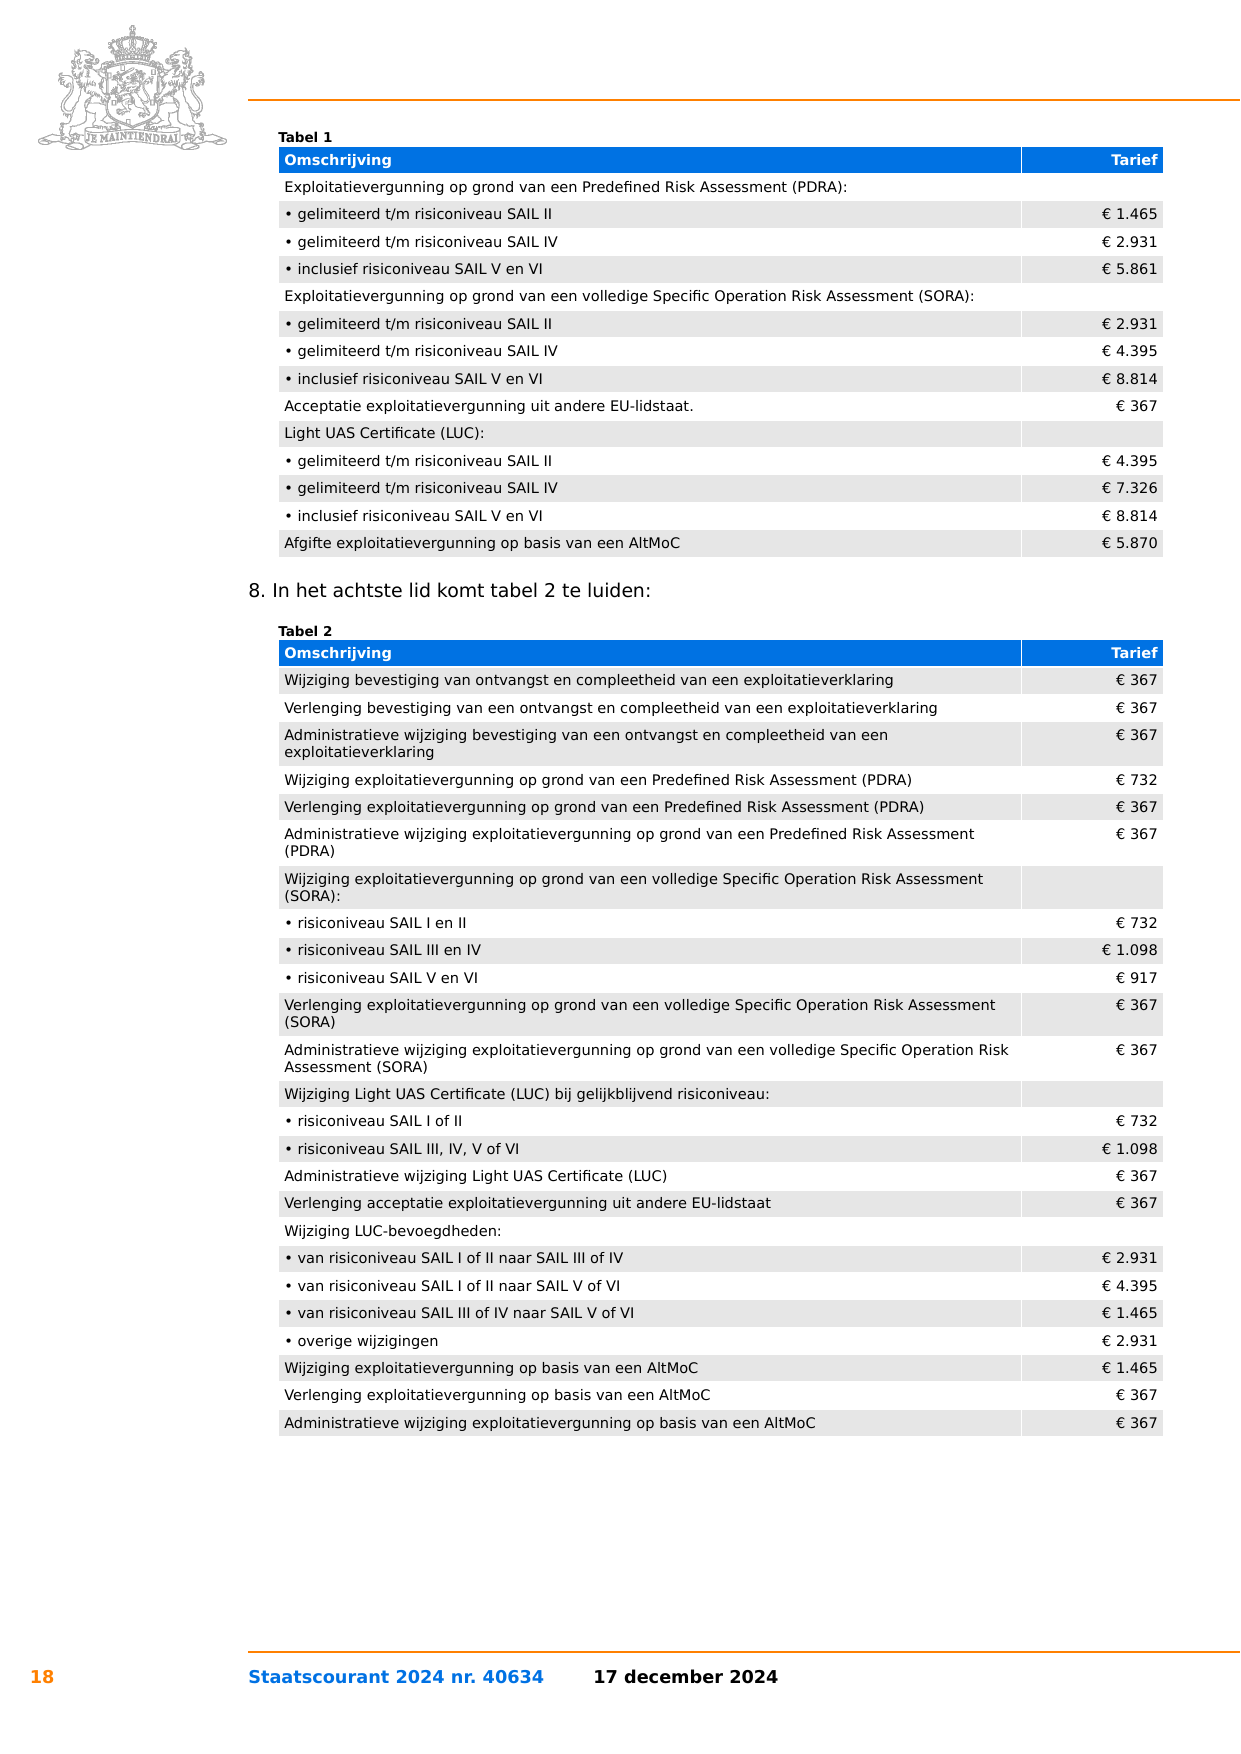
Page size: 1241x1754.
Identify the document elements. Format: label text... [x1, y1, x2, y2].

table_cell • risiconiveau SAIL V en VI [279, 965, 1021, 991]
table_cell • risiconiveau SAIL I of II [279, 1109, 1021, 1135]
table_cell € 732 [1022, 767, 1163, 793]
table_cell € 1.465 [1022, 201, 1163, 228]
table_cell • van risiconiveau SAIL I of II naar SAIL V of VI [279, 1273, 1021, 1299]
table_cell € 4.395 [1022, 339, 1163, 365]
table_cell € 367 [1022, 821, 1163, 865]
table_cell € 367 [1022, 794, 1163, 820]
table_cell Administratieve wijziging Light UAS Certificate (LUC) [279, 1163, 1021, 1190]
table_cell • gelimiteerd t/m risiconiveau SAIL IV [279, 339, 1021, 365]
table_cell € 2.931 [1022, 1246, 1163, 1272]
table_cell € 2.931 [1022, 311, 1163, 337]
table_cell Wijziging exploitatievergunning op grond van een Predefined Risk Assessment (PDRA) [279, 767, 1021, 793]
table_cell Omschrijving [279, 640, 1021, 666]
table_cell € 732 [1022, 1109, 1163, 1135]
table_cell • risiconiveau SAIL III en IV [279, 938, 1021, 964]
table_cell • gelimiteerd t/m risiconiveau SAIL IV [279, 475, 1021, 502]
table_cell € 2.931 [1022, 229, 1163, 255]
table_cell [1022, 174, 1163, 200]
table_cell € 5.861 [1022, 256, 1163, 283]
table_cell Acceptatie exploitatievergunning uit andere EU-lidstaat. [279, 393, 1021, 419]
table_cell • inclusief risiconiveau SAIL V en VI [279, 256, 1021, 283]
table_cell € 2.931 [1022, 1328, 1163, 1354]
table_cell € 367 [1022, 993, 1163, 1036]
table_cell [1022, 421, 1163, 447]
table_cell [1022, 866, 1163, 909]
table_cell € 917 [1022, 965, 1163, 991]
table_cell [1022, 284, 1163, 310]
table_cell € 732 [1022, 910, 1163, 937]
table_cell € 367 [1022, 1410, 1163, 1436]
table_cell Light UAS Certificate (LUC): [279, 421, 1021, 447]
table_cell Verlenging exploitatievergunning op grond van een Predefined Risk Assessment (PDRA) [279, 794, 1021, 820]
table_cell [1022, 1081, 1163, 1107]
table_cell • inclusief risiconiveau SAIL V en VI [279, 503, 1021, 529]
table_cell € 1.098 [1022, 1136, 1163, 1162]
table_cell Wijziging bevestiging van ontvangst en compleetheid van een exploitatieverklaring [279, 668, 1021, 694]
table_header Tabel 2 [278, 623, 1163, 639]
table_cell Exploitatievergunning op grond van een Predefined Risk Assessment (PDRA): [279, 174, 1021, 200]
table_cell • van risiconiveau SAIL I of II naar SAIL III of IV [279, 1246, 1021, 1272]
table_cell Verlenging bevestiging van een ontvangst en compleetheid van een exploitatieverklaring [279, 695, 1021, 721]
table_cell € 367 [1022, 1163, 1163, 1190]
table_cell Omschrijving [279, 147, 1021, 173]
table_cell • overige wijzigingen [279, 1328, 1021, 1354]
table_cell € 367 [1022, 722, 1163, 766]
table_cell € 1.465 [1022, 1300, 1163, 1327]
table_cell € 367 [1022, 668, 1163, 694]
table_cell € 367 [1022, 1191, 1163, 1217]
table_cell € 4.395 [1022, 1273, 1163, 1299]
table_cell • gelimiteerd t/m risiconiveau SAIL IV [279, 229, 1021, 255]
table_cell € 1.465 [1022, 1355, 1163, 1381]
table_cell Wijziging exploitatievergunning op basis van een AltMoC [279, 1355, 1021, 1381]
table_cell € 367 [1022, 393, 1163, 419]
table_cell Wijziging LUC-bevoegdheden: [279, 1218, 1021, 1244]
table_header Tabel 1 [278, 130, 1163, 146]
table_cell • gelimiteerd t/m risiconiveau SAIL II [279, 311, 1021, 337]
table_cell • inclusief risiconiveau SAIL V en VI [279, 366, 1021, 392]
table_cell € 7.326 [1022, 475, 1163, 502]
table_cell € 367 [1022, 1037, 1163, 1080]
table_cell € 367 [1022, 1383, 1163, 1409]
table_cell • risiconiveau SAIL III, IV, V of VI [279, 1136, 1021, 1162]
table_cell Administratieve wijziging exploitatievergunning op grond van een volledige Specific Operation Risk Assessment (SORA) [279, 1037, 1021, 1080]
table_cell Afgifte exploitatievergunning op basis van een AltMoC [279, 530, 1021, 557]
table_cell Tarief [1022, 147, 1163, 173]
table_cell • gelimiteerd t/m risiconiveau SAIL II [279, 448, 1021, 474]
table_cell Exploitatievergunning op grond van een volledige Specific Operation Risk Assessment (SORA): [279, 284, 1021, 310]
table_cell Administratieve wijziging exploitatievergunning op grond van een Predefined Risk Assessment (PDRA) [279, 821, 1021, 865]
table_cell • gelimiteerd t/m risiconiveau SAIL II [279, 201, 1021, 228]
table_cell € 8.814 [1022, 366, 1163, 392]
table_cell Verlenging exploitatievergunning op basis van een AltMoC [279, 1383, 1021, 1409]
table_cell Verlenging exploitatievergunning op grond van een volledige Specific Operation Risk Assessment (SORA) [279, 993, 1021, 1036]
table_cell [1022, 1218, 1163, 1244]
table_cell • van risiconiveau SAIL III of IV naar SAIL V of VI [279, 1300, 1021, 1327]
table_cell € 5.870 [1022, 530, 1163, 557]
table_cell • risiconiveau SAIL I en II [279, 910, 1021, 937]
table_cell € 4.395 [1022, 448, 1163, 474]
table_cell Wijziging exploitatievergunning op grond van een volledige Specific Operation Risk Assessment (SORA): [279, 866, 1021, 909]
table_cell € 1.098 [1022, 938, 1163, 964]
table_cell € 8.814 [1022, 503, 1163, 529]
table_cell Tarief [1022, 640, 1163, 666]
picture [38, 25, 227, 150]
table_cell Wijziging Light UAS Certificate (LUC) bij gelijkblijvend risiconiveau: [279, 1081, 1021, 1107]
table_cell Administratieve wijziging exploitatievergunning op basis van een AltMoC [279, 1410, 1021, 1436]
table_cell Administratieve wijziging bevestiging van een ontvangst en compleetheid van een exploitatieverklaring [279, 722, 1021, 766]
text 8. In het achtste lid komt tabel 2 te luiden: [248, 579, 1163, 601]
table_cell Verlenging acceptatie exploitatievergunning uit andere EU-lidstaat [279, 1191, 1021, 1217]
table_cell € 367 [1022, 695, 1163, 721]
